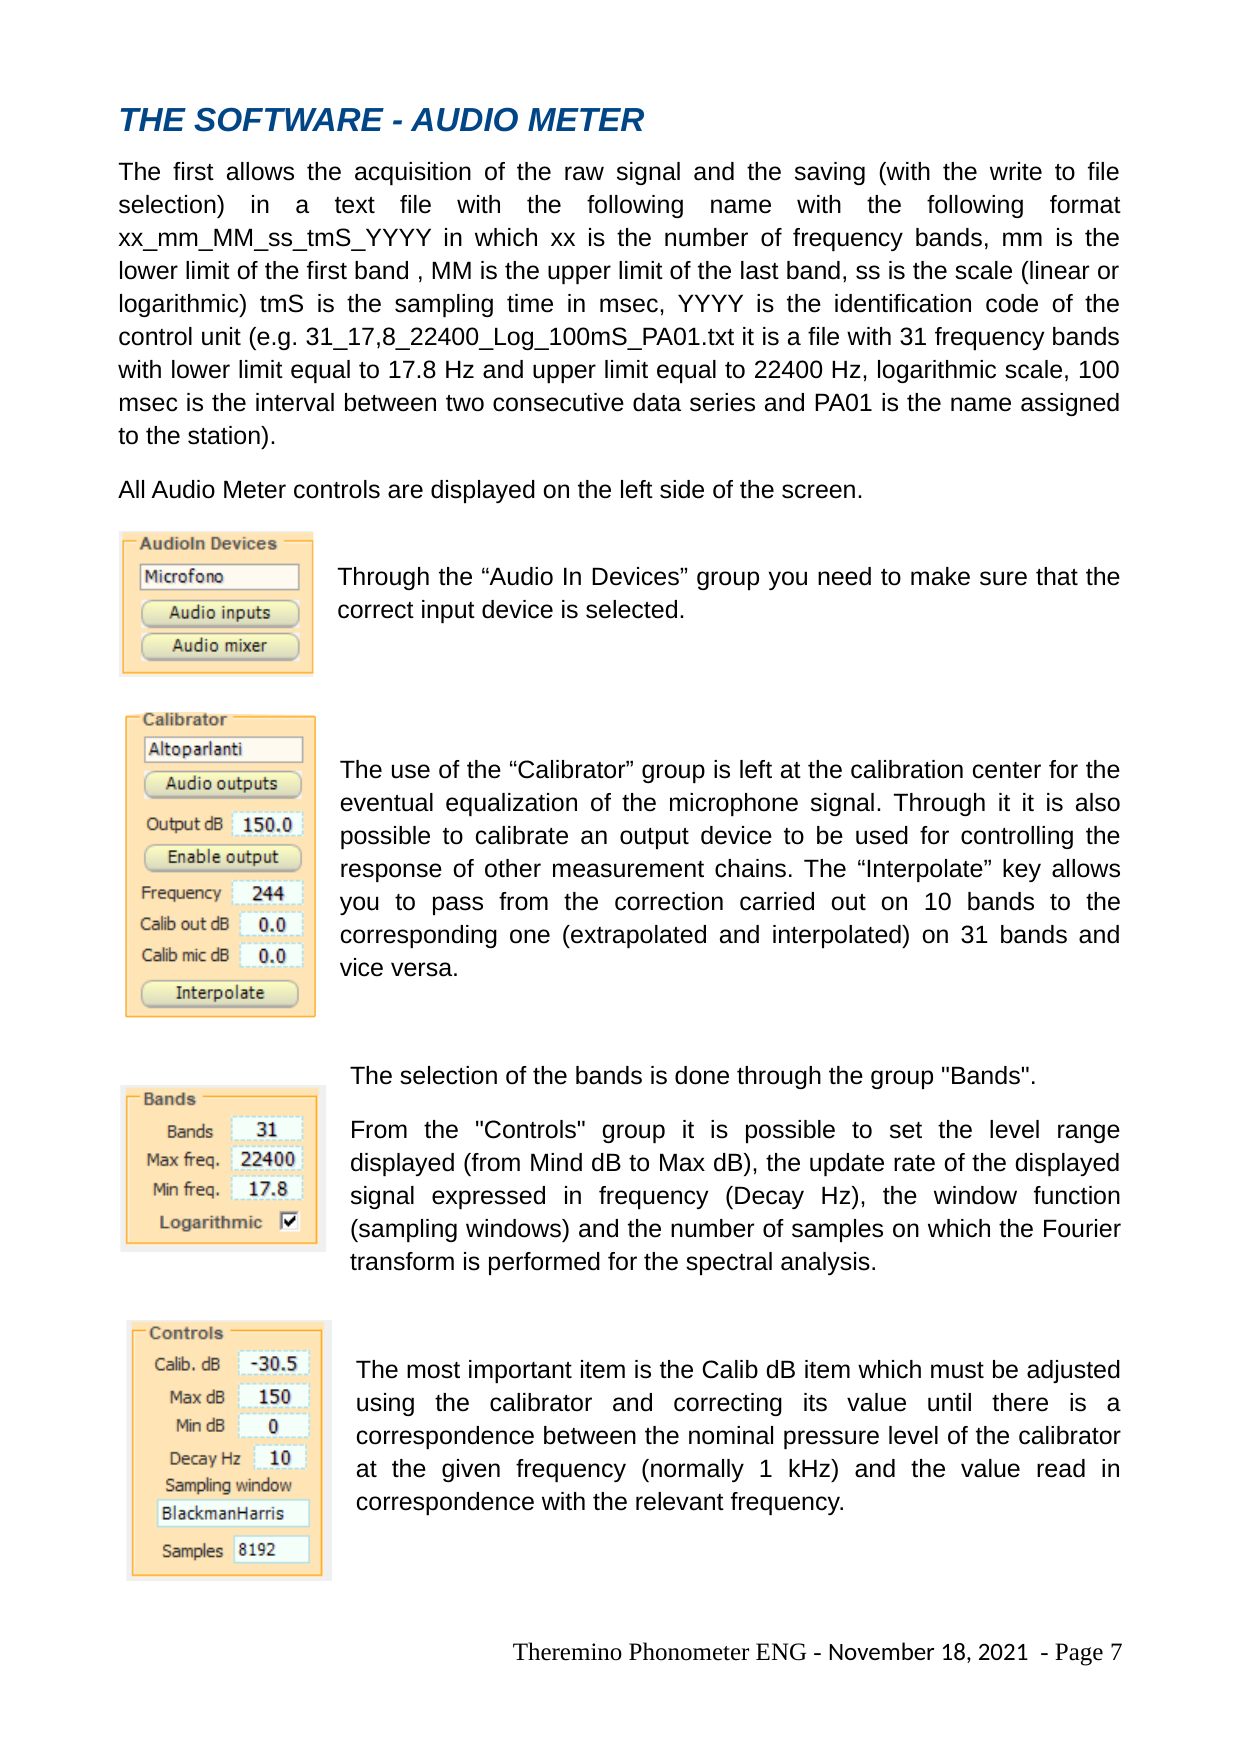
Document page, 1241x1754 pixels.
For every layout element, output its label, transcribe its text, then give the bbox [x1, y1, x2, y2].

picture [118, 531, 314, 677]
text Through the “Audio In Devices” group you need to make sure that the correct input device is selected. [118, 528, 1122, 623]
text The use of the “Calibrator” group is left at the calibration center for the eventual equalization of the microphone signal. Through it it is also possible to calibrate an output device to be used for controlling the response of other measurement chains. The “Interpolate” key allows you to pass from the correction carried out on 10 bands to the corresponding one (extrapolated and interpolated) on 31 bands and vice versa. [316, 755, 1122, 982]
text The selection of the bands is done through the group "Bands". [118, 1061, 1122, 1090]
text All Audio Meter controls are displayed on the left side of the screen. [118, 475, 1122, 503]
subtitle THE SOFTWARE - AUDIO METER [118, 100, 1122, 138]
picture [120, 1085, 327, 1252]
picture [126, 1320, 332, 1581]
text The most important item is the Calib dB item which must be adjusted using the calibrator and correcting its value until there is a correspondence between the nominal pressure level of the calibrator at the given frequency (normally 1 kHz) and the value read in correspondence with the relevant frequency. [332, 1355, 1122, 1516]
text From the "Controls" group it is possible to set the level range displayed (from Mind dB to Max dB), the update rate of the displayed signal expressed in frequency (Decay Hz), the window function (sampling windows) and the number of samples on which the Fourier transform is performed for the spectral analysis. [118, 1115, 1122, 1276]
picture [124, 712, 316, 1018]
text The first allows the acquisition of the raw signal and the saving (with the write to file selection) in a text file with the following name with the following format xx_mm_MM_ss_tmS_YYYY in which xx is the number of frequency bands, mm is the lower limit of the first band , MM is the upper limit of the last band, ss is the scale (linear or logarithmic) tmS is the sampling time in msec, YYYY is the identification code of the control unit (e.g. 31_17,8_22400_Log_100mS_PA01.txt it is a file with 31 frequency bands with lower limit equal to 17.8 Hz and upper limit equal to 22400 Hz, logarithmic scale, 100 msec is the interval between two consecutive data series and PA01 is the name assigned to the station). [118, 157, 1122, 449]
